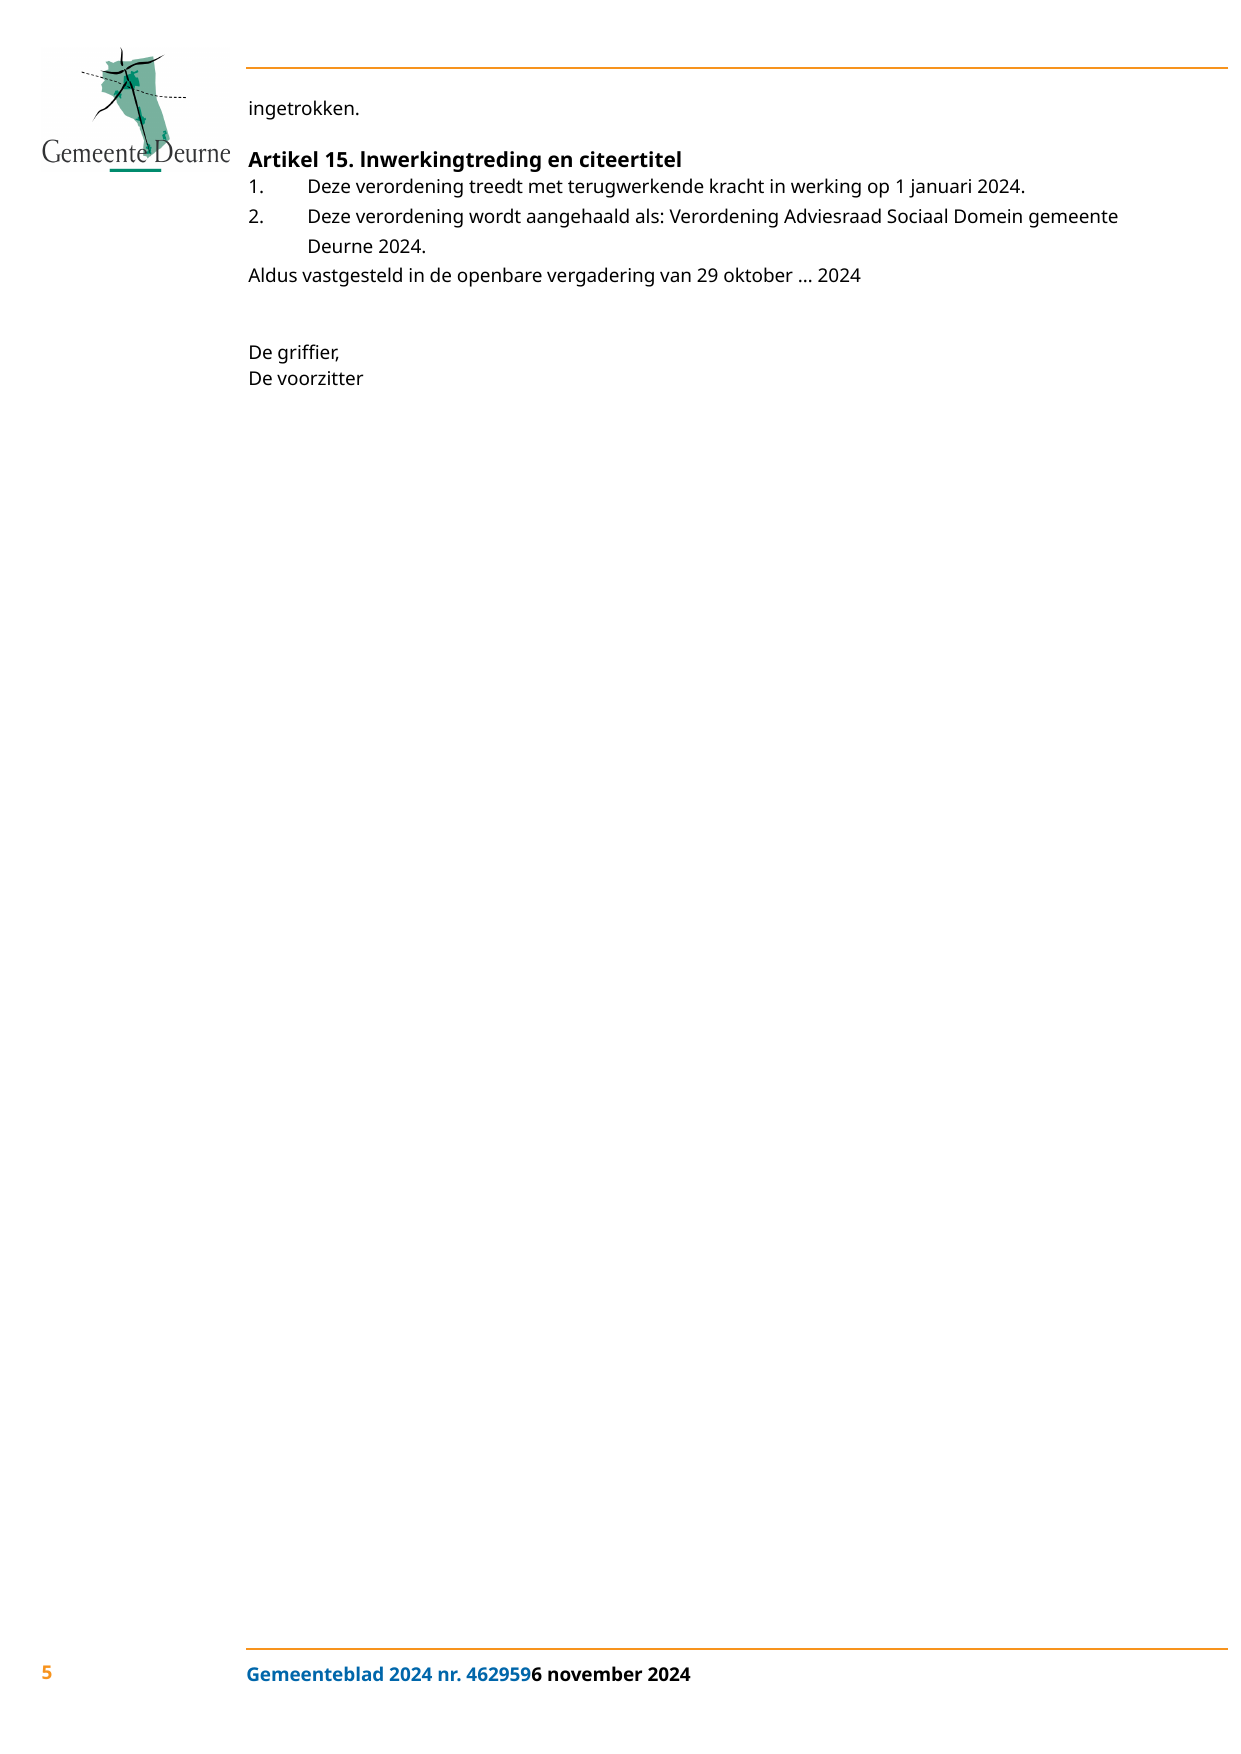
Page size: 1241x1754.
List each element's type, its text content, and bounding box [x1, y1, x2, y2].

picture [41, 47, 231, 172]
text Artikel 15. lnwerkingtreding en citeertitel [248, 145, 1152, 174]
list Deze verordening wordt aangehaald als: Verordening Adviesraad Sociaal Domein gemeente Deurne 2024. [248, 203, 1152, 258]
text ingetrokken. [248, 95, 1152, 121]
text De griffier, [248, 339, 1152, 365]
list Deze verordening treedt met terugwerkende kracht in werking op 1 januari 2024. [248, 174, 1152, 199]
text De voorzitter [248, 365, 1152, 391]
text Aldus vastgesteld in de openbare vergadering van 29 oktober … 2024 [248, 262, 1152, 288]
